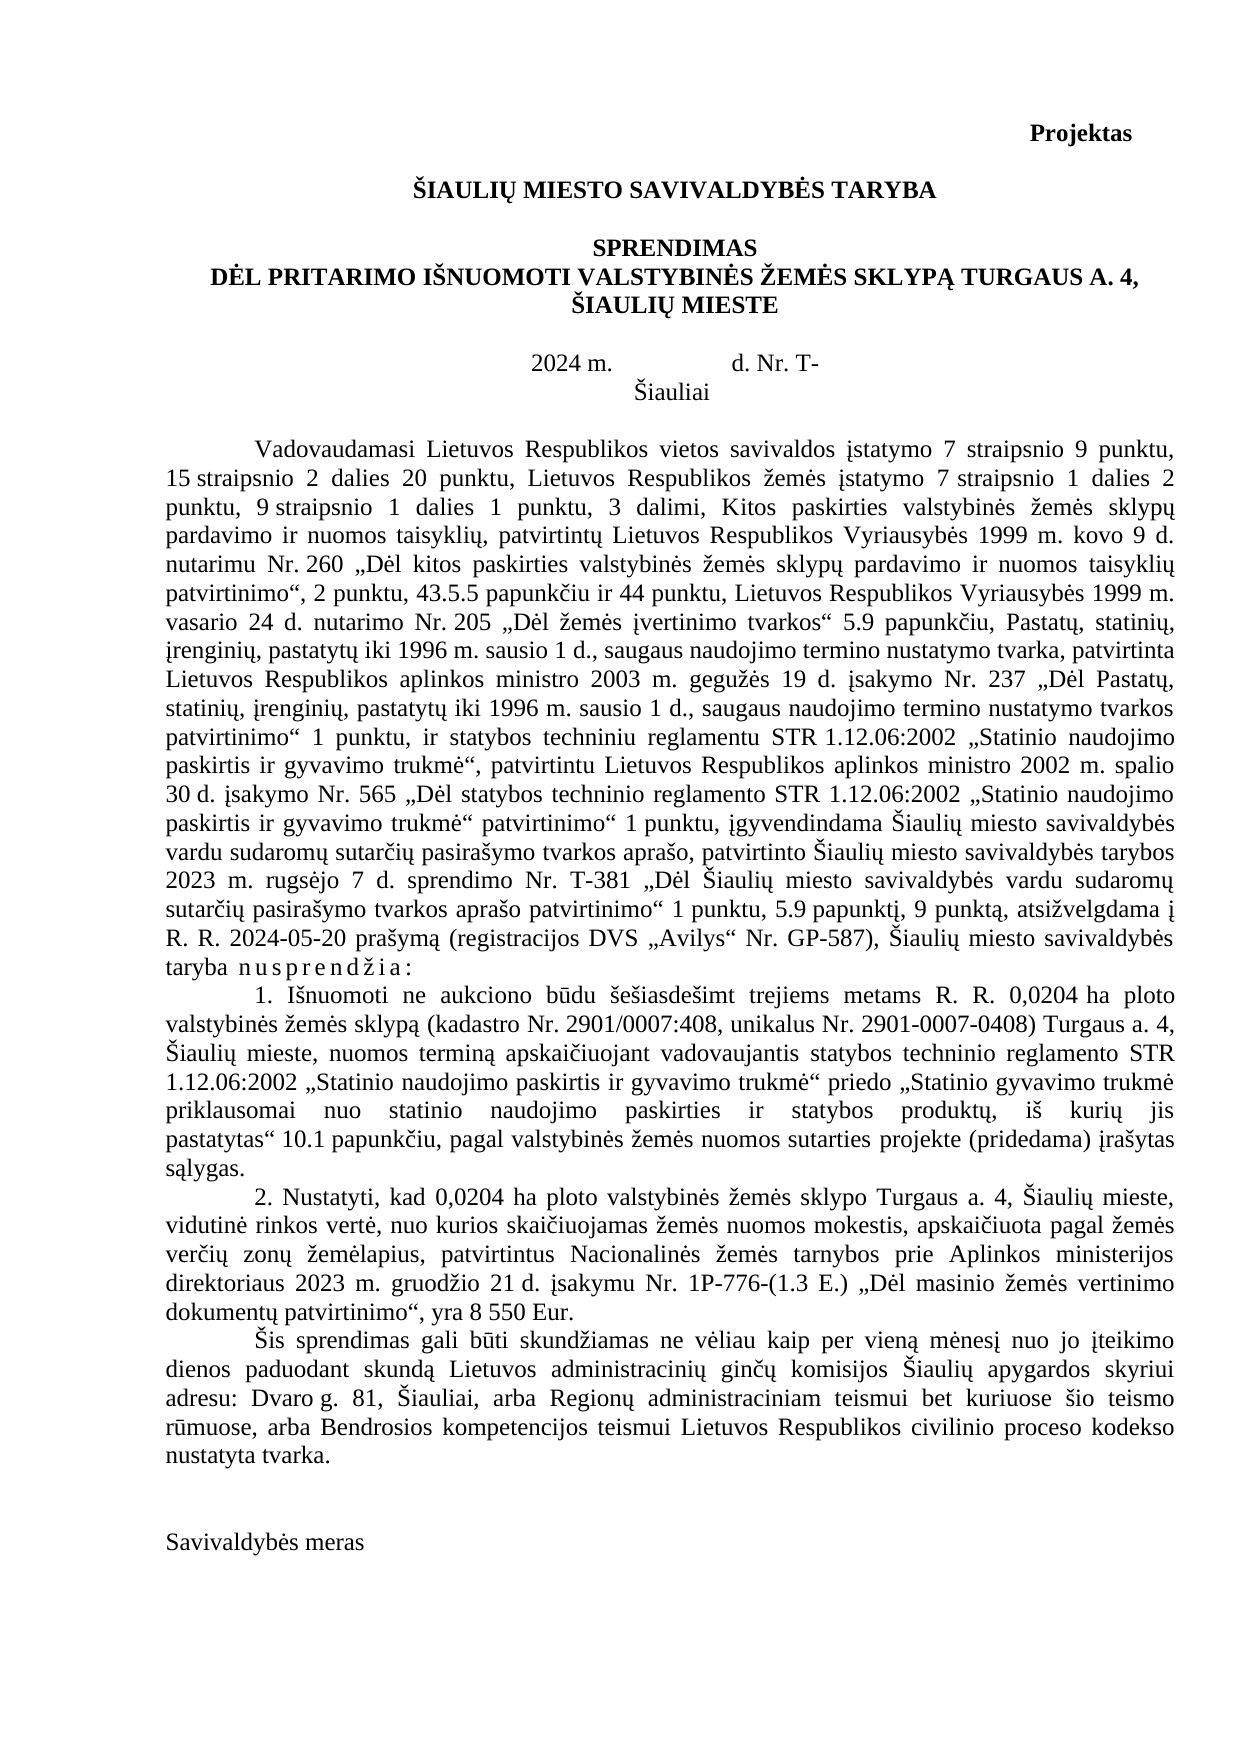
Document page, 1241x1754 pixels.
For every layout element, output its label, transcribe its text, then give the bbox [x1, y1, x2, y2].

text ŠIAULIŲ MIESTO SAVIVALDYBĖS TARYBA [165, 176, 1184, 204]
text Projektas [165, 118, 1175, 147]
text 1. Išnuomoti ne aukciono būdu šešiasdešimt trejiems metams R. R. 0,0204 ha ploto valstybinės žemės sklypą (kadastro Nr. 2901/0007:408, unikalus Nr. 2901-0007-0408) Turgaus a. 4, Šiaulių mieste, nuomos terminą apskaičiuojant vadovaujantis statybos techninio reglamento STR 1.12.06:2002 „Statinio naudojimo paskirtis ir gyvavimo trukmė“ priedo „Statinio gyvavimo trukmė priklausomai nuo statinio naudojimo paskirties ir statybos produktų, iš kurių jis pastatytas“ 10.1 papunkčiu, pagal valstybinės žemės nuomos sutarties projekte (pridedama) įrašytas sąlygas. [165, 981, 1175, 1182]
text SPRENDIMAS [165, 233, 1184, 262]
text Šis sprendimas gali būti skundžiamas ne vėliau kaip per vieną mėnesį nuo jo įteikimo dienos paduodant skundą Lietuvos administracinių ginčų komisijos Šiaulių apygardos skyriui adresu: Dvaro g. 81, Šiauliai, arba Regionų administraciniam teismui bet kuriuose šio teismo rūmuose, arba Bendrosios kompetencijos teismui Lietuvos Respublikos civilinio proceso kodekso nustatyta tvarka. [165, 1326, 1175, 1469]
text Savivaldybės meras [165, 1527, 1184, 1556]
text Vadovaudamasi Lietuvos Respublikos vietos savivaldos įstatymo 7 straipsnio 9 punktu, 15 straipsnio 2 dalies 20 punktu, Lietuvos Respublikos žemės įstatymo 7 straipsnio 1 dalies 2 punktu, 9 straipsnio 1 dalies 1 punktu, 3 dalimi, Kitos paskirties valstybinės žemės sklypų pardavimo ir nuomos taisyklių, patvirtintų Lietuvos Respublikos Vyriausybės 1999 m. kovo 9 d. nutarimu Nr. 260 „Dėl kitos paskirties valstybinės žemės sklypų pardavimo ir nuomos taisyklių patvirtinimo“, 2 punktu, 43.5.5 papunkčiu ir 44 punktu, Lietuvos Respublikos Vyriausybės 1999 m. vasario 24 d. nutarimo Nr. 205 „Dėl žemės įvertinimo tvarkos“ 5.9 papunkčiu, Pastatų, statinių, įrenginių, pastatytų iki 1996 m. sausio 1 d., saugaus naudojimo termino nustatymo tvarka, patvirtinta Lietuvos Respublikos aplinkos ministro 2003 m. gegužės 19 d. įsakymo Nr. 237 „Dėl Pastatų, statinių, įrenginių, pastatytų iki 1996 m. sausio 1 d., saugaus naudojimo termino nustatymo tvarkos patvirtinimo“ 1 punktu, ir statybos techniniu reglamentu STR 1.12.06:2002 „Statinio naudojimo paskirtis ir gyvavimo trukmė“, patvirtintu Lietuvos Respublikos aplinkos ministro 2002 m. spalio 30 d. įsakymo Nr. 565 „Dėl statybos techninio reglamento STR 1.12.06:2002 „Statinio naudojimo paskirtis ir gyvavimo trukmė“ patvirtinimo“ 1 punktu, įgyvendindama Šiaulių miesto savivaldybės vardu sudaromų sutarčių pasirašymo tvarkos aprašo, patvirtinto Šiaulių miesto savivaldybės tarybos 2023 m. rugsėjo 7 d. sprendimo Nr. T-381 „Dėl Šiaulių miesto savivaldybės vardu sudaromų sutarčių pasirašymo tvarkos aprašo patvirtinimo“ 1 punktu, 5.9 papunktį, 9 punktą, atsižvelgdama į R. R. 2024-05-20 prašymą (registracijos DVS „Avilys“ Nr. GP-587), Šiaulių miesto savivaldybės taryba nusprendžia: [165, 434, 1175, 981]
text 2. Nustatyti, kad 0,0204 ha ploto valstybinės žemės sklypo Turgaus a. 4, Šiaulių mieste, vidutinė rinkos vertė, nuo kurios skaičiuojamas žemės nuomos mokestis, apskaičiuota pagal žemės verčių zonų žemėlapius, patvirtintus Nacionalinės žemės tarnybos prie Aplinkos ministerijos direktoriaus 2023 m. gruodžio 21 d. įsakymu Nr. 1P-776-(1.3 E.) „Dėl masinio žemės vertinimo dokumentų patvirtinimo“, yra 8 550 Eur. [165, 1182, 1175, 1326]
text DĖL PRITARIMO IŠNUOMOTI VALSTYBINĖS ŽEMĖS SKLYPĄ TURGAUS A. 4, [165, 262, 1184, 291]
text 2024 m. d. Nr. T- [165, 348, 1184, 377]
text ŠIAULIŲ MIESTE [165, 291, 1184, 319]
text Šiauliai [165, 377, 1184, 406]
